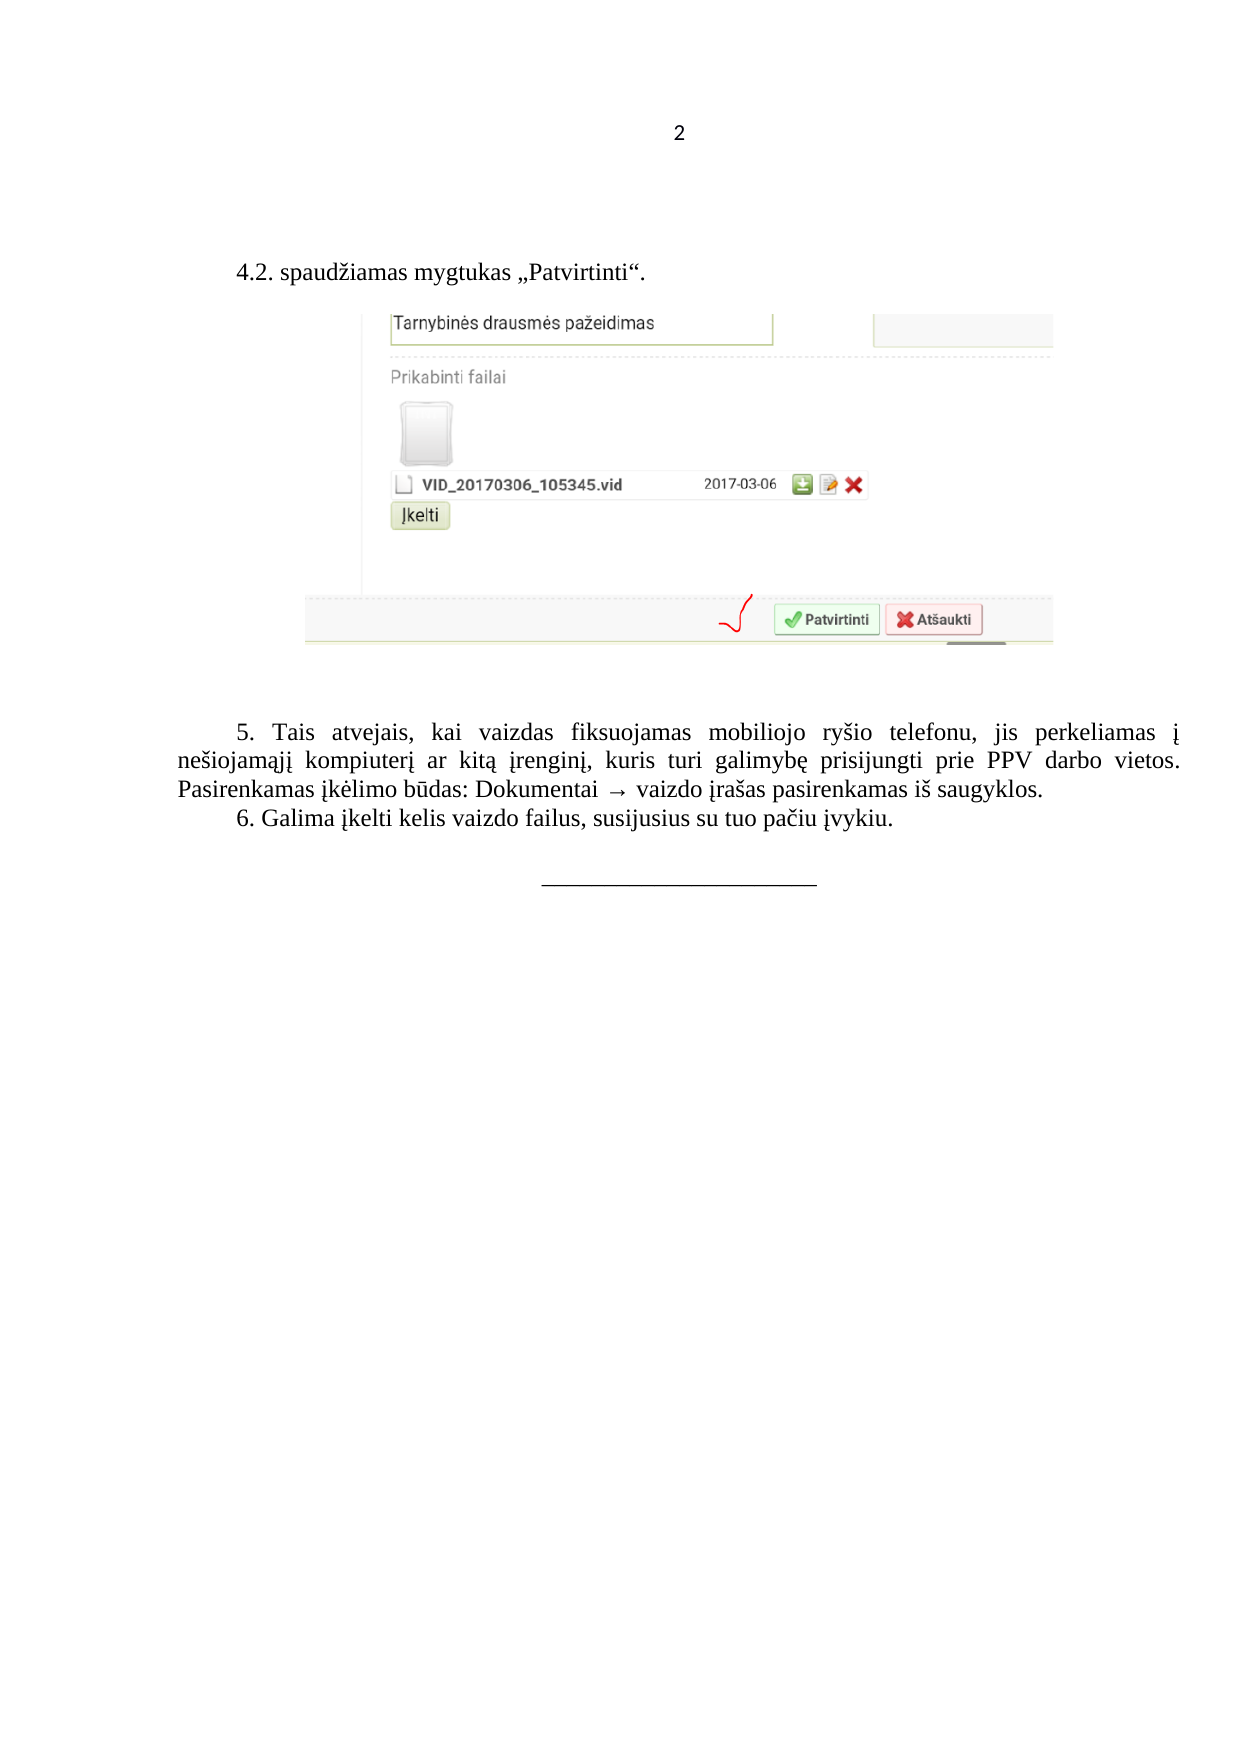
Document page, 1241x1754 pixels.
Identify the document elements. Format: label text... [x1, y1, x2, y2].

text 6. Galima įkelti kelis vaizdo failus, susijusius su tuo pačiu įvykiu. [177, 803, 1181, 832]
text 4.2. spaudžiamas mygtukas „Patvirtinti“. [177, 257, 1181, 286]
text ______________________ [177, 861, 1181, 889]
text 5. Tais atvejais, kai vaizdas fiksuojamas mobiliojo ryšio telefonu, jis perkeliamas į nešiojamąjį kompiuterį ar kitą įrenginį, kuris turi galimybę prisijungti prie PPV darbo vietos. Pasirenkamas įkėlimo būdas: Dokumentai → vaizdo įrašas pasirenkamas iš saugyklos. [177, 717, 1181, 803]
